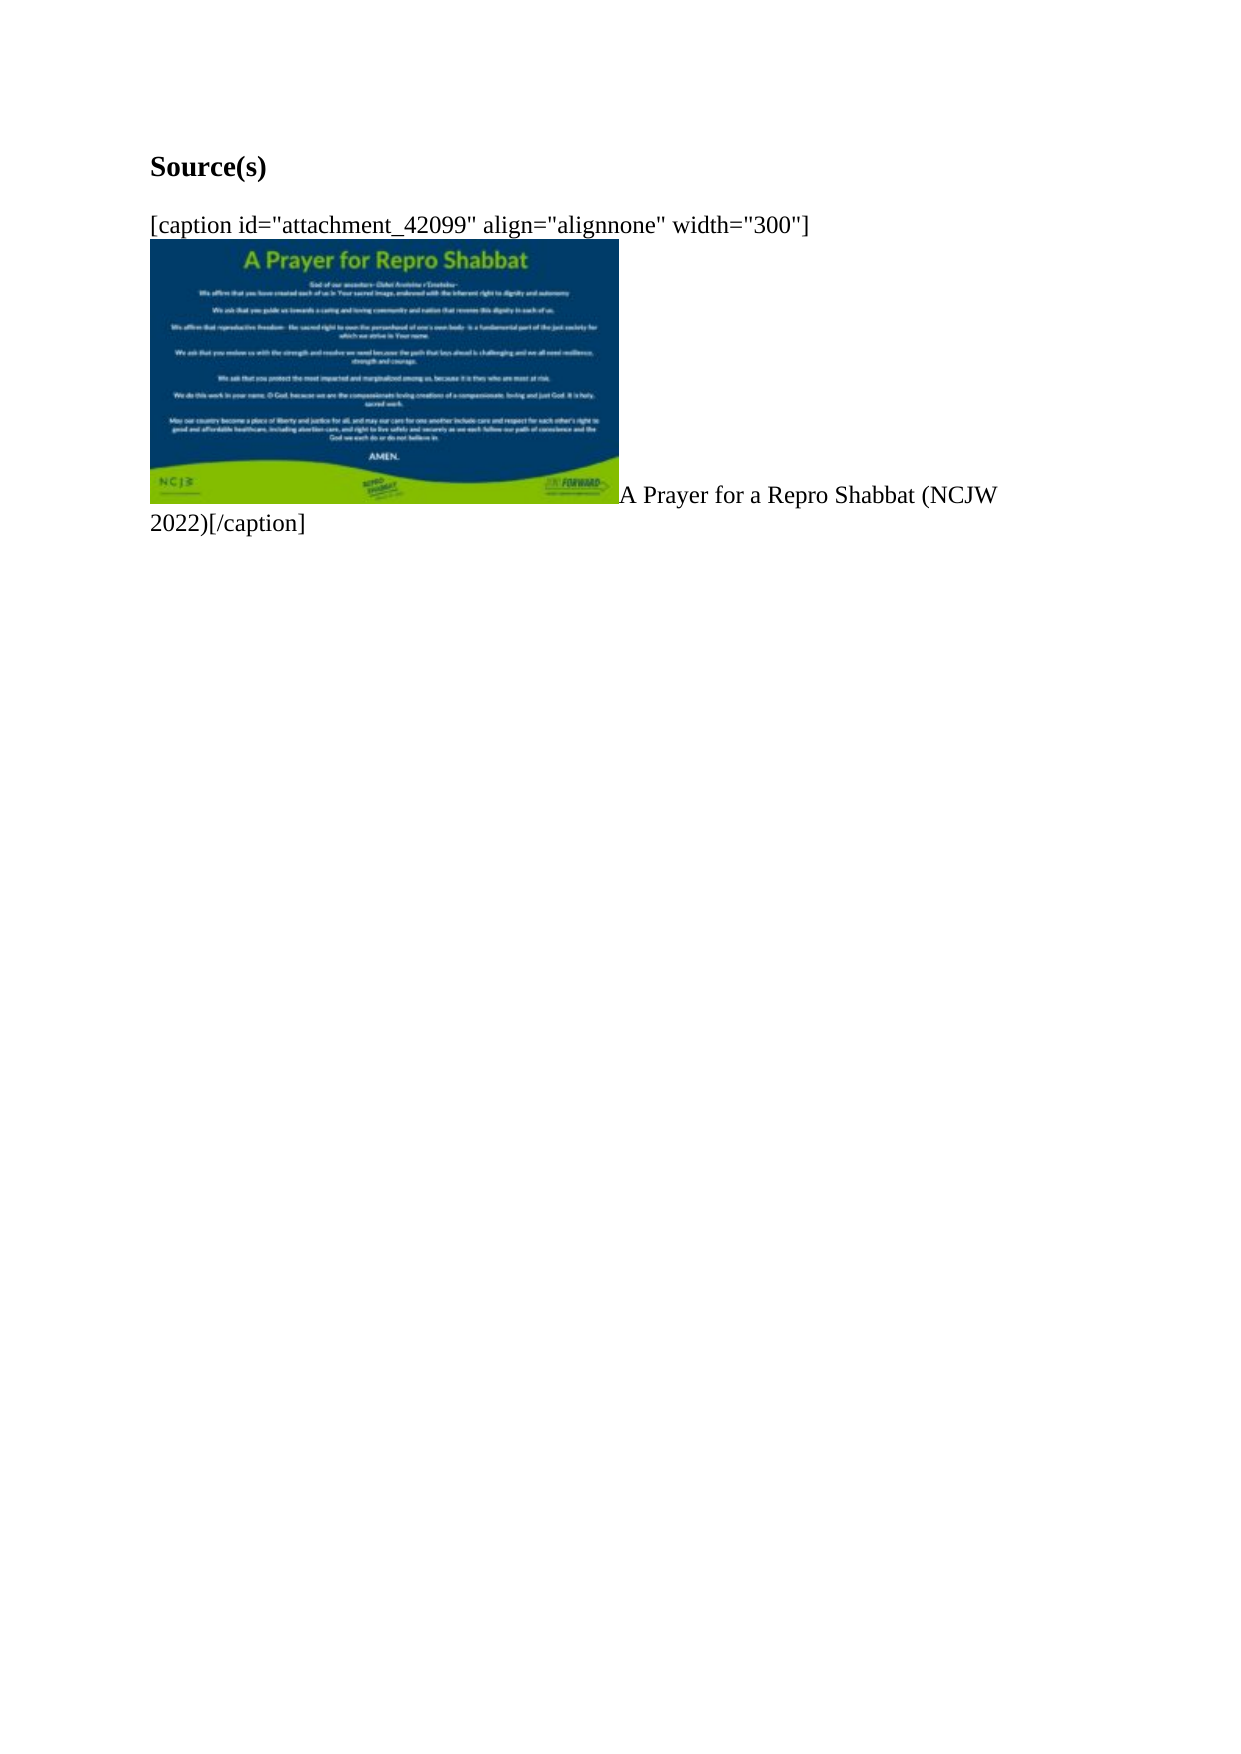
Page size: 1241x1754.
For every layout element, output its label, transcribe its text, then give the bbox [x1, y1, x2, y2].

text [caption id="attachment_42099" align="alignnone" width="300"]A Prayer for a Repro Shabbat (NCJW 2022)[/caption] [150, 212, 1090, 536]
subtitle Source(s) [150, 150, 1090, 182]
picture [150, 239, 619, 504]
